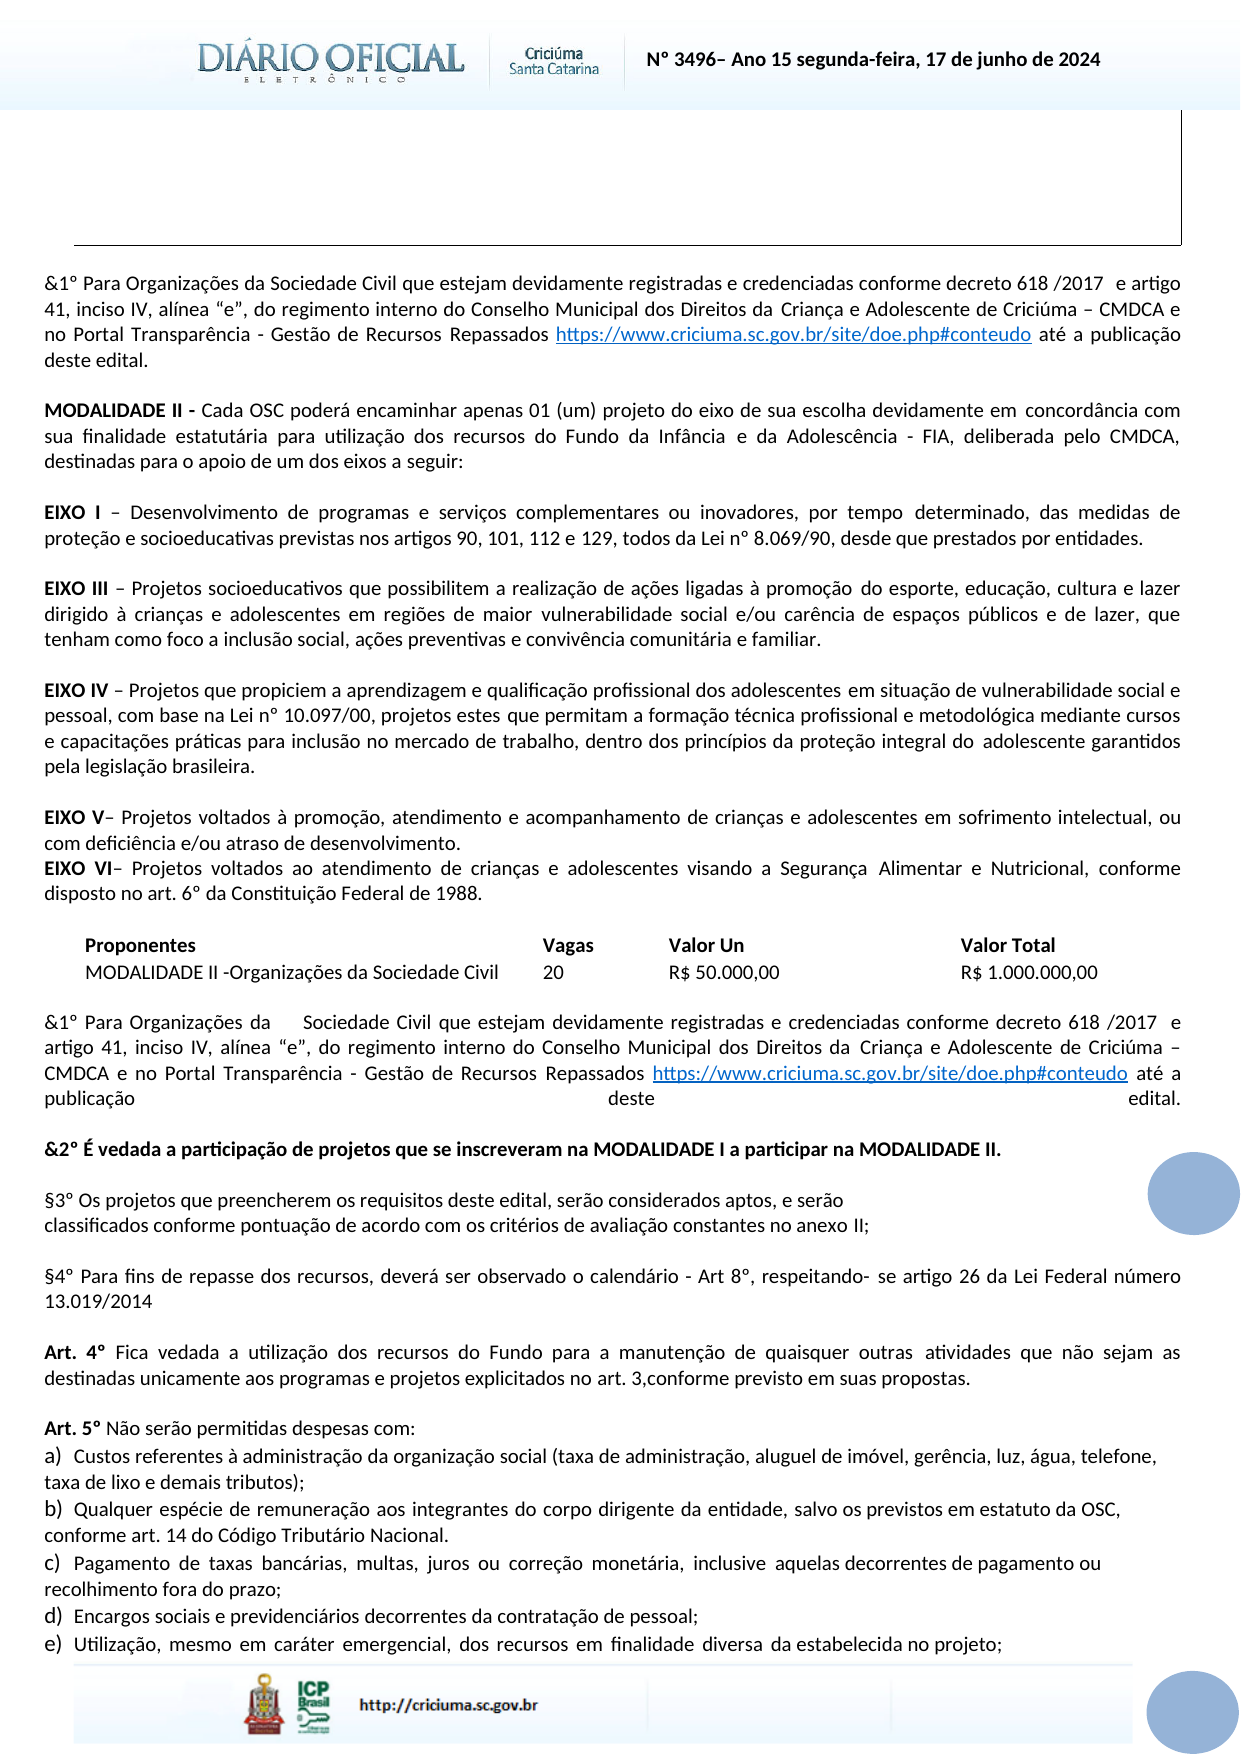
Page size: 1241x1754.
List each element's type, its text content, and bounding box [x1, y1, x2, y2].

table_cell 20 [532, 959, 657, 1008]
text §4º Para fins de repasse dos recursos, deverá ser observado o calendário - Art 8º, respeitando- se artigo 26 da Lei Federal número 13.019/2014 [44, 1263, 1181, 1314]
table_cell MODALIDADE II -Organizações da Sociedade Civil [74, 959, 531, 1008]
text Art. 4º Fica vedada a utilização dos recursos do Fundo para a manutenção de quaisquer outras atividades que não sejam as destinadas unicamente aos programas e projetos explicitados no art. 3,conforme previsto em suas propostas. [44, 1339, 1181, 1390]
text EIXO V– Projetos voltados à promoção, atendimento e acompanhamento de crianças e adolescentes em sofrimento intelectual, ou com deficiência e/ou atraso de desenvolvimento. [44, 804, 1181, 855]
table_cell R$ 1.000.000,00 [950, 959, 1240, 1008]
text EIXO III – Projetos socioeducativos que possibilitem a realização de ações ligadas à promoção do esporte, educação, cultura e lazer dirigido à crianças e adolescentes em regiões de maior vulnerabilidade social e/ou carência de espaços públicos e de lazer, que tenham como foco a inclusão social, ações preventivas e convivência comunitária e familiar. [44, 576, 1181, 652]
table_header Valor Total [950, 933, 1240, 958]
text EIXO IV – Projetos que propiciem a aprendizagem e qualificação profissional dos adolescentes em situação de vulnerabilidade social e pessoal, com base na Lei nº 10.097/00, projetos estes que permitam a formação técnica profissional e metodológica mediante cursos e capacitações práticas para inclusão no mercado de trabalho, dentro dos princípios da proteção integral do adolescente garantidos pela legislação brasileira. [44, 677, 1181, 779]
text Art. 5º Não serão permitidas despesas com: [44, 1416, 1181, 1441]
table_header Vagas [532, 933, 657, 958]
text &1º Para Organizações da Sociedade Civil que estejam devidamente registradas e credenciadas conforme decreto 618 /2017 e artigo 41, inciso IV, alínea “e”, do regimento interno do Conselho Municipal dos Direitos da Criança e Adolescente de Criciúma – CMDCA e no Portal Transparência - Gestão de Recursos Repassados https://www.criciuma.sc.gov.br/site/doe.php#conteudo até a publicação deste edital. [44, 271, 1181, 372]
table_header Proponentes [74, 933, 531, 958]
text EIXO VI– Projetos voltados ao atendimento de crianças e adolescentes visando a Segurança Alimentar e Nutricional, conforme disposto no art. 6º da Constituição Federal de 1988. [44, 855, 1181, 906]
text EIXO I – Desenvolvimento de programas e serviços complementares ou inovadores, por tempo determinado, das medidas de proteção e socioeducativas previstas nos artigos 90, 101, 112 e 129, todos da Lei nº 8.069/90, desde que prestados por entidades. [44, 499, 1181, 550]
list Pagamento de taxas bancárias, multas, juros ou correção monetária, inclusive aquelas decorrentes de pagamento ou recolhimento fora do prazo; [44, 1548, 1181, 1601]
table_cell R$ 50.000,00 [658, 959, 949, 1008]
table_header Valor Un [658, 933, 949, 958]
text MODALIDADE II - Cada OSC poderá encaminhar apenas 01 (um) projeto do eixo de sua escolha devidamente em concordância com sua finalidade estatutária para utilização dos recursos do Fundo da Infância e da Adolescência - FIA, deliberada pelo CMDCA, destinadas para o apoio de um dos eixos a seguir: [44, 398, 1181, 474]
list Custos referentes à administração da organização social (taxa de administração, aluguel de imóvel, gerência, luz, água, telefone, taxa de lixo e demais tributos); [44, 1441, 1181, 1494]
list Qualquer espécie de remuneração aos integrantes do corpo dirigente da entidade, salvo os previstos em estatuto da OSC, conforme art. 14 do Código Tributário Nacional. [44, 1494, 1181, 1548]
list Encargos sociais e previdenciários decorrentes da contratação de pessoal; [44, 1601, 1181, 1629]
text §3º Os projetos que preencherem os requisitos deste edital, serão considerados aptos, e serão [44, 1187, 1152, 1212]
text classificados conforme pontuação de acordo com os critérios de avaliação constantes no anexo II; [44, 1212, 1181, 1238]
text &1º Para Organizações da Sociedade Civil que estejam devidamente registradas e credenciadas conforme decreto 618 /2017 e artigo 41, inciso IV, alínea “e”, do regimento interno do Conselho Municipal dos Direitos da Criança e Adolescente de Criciúma – CMDCA e no Portal Transparência - Gestão de Recursos Repassados https://www.criciuma.sc.gov.br/site/doe.php#conteudo até a publicação deste edital. &2º É vedada a participação de projetos que se inscreveram na MODALIDADE I a participar na MODALIDADE II. [44, 1009, 1181, 1161]
list Utilização, mesmo em caráter emergencial, dos recursos em finalidade diversa da estabelecida no projeto; [44, 1629, 1181, 1657]
